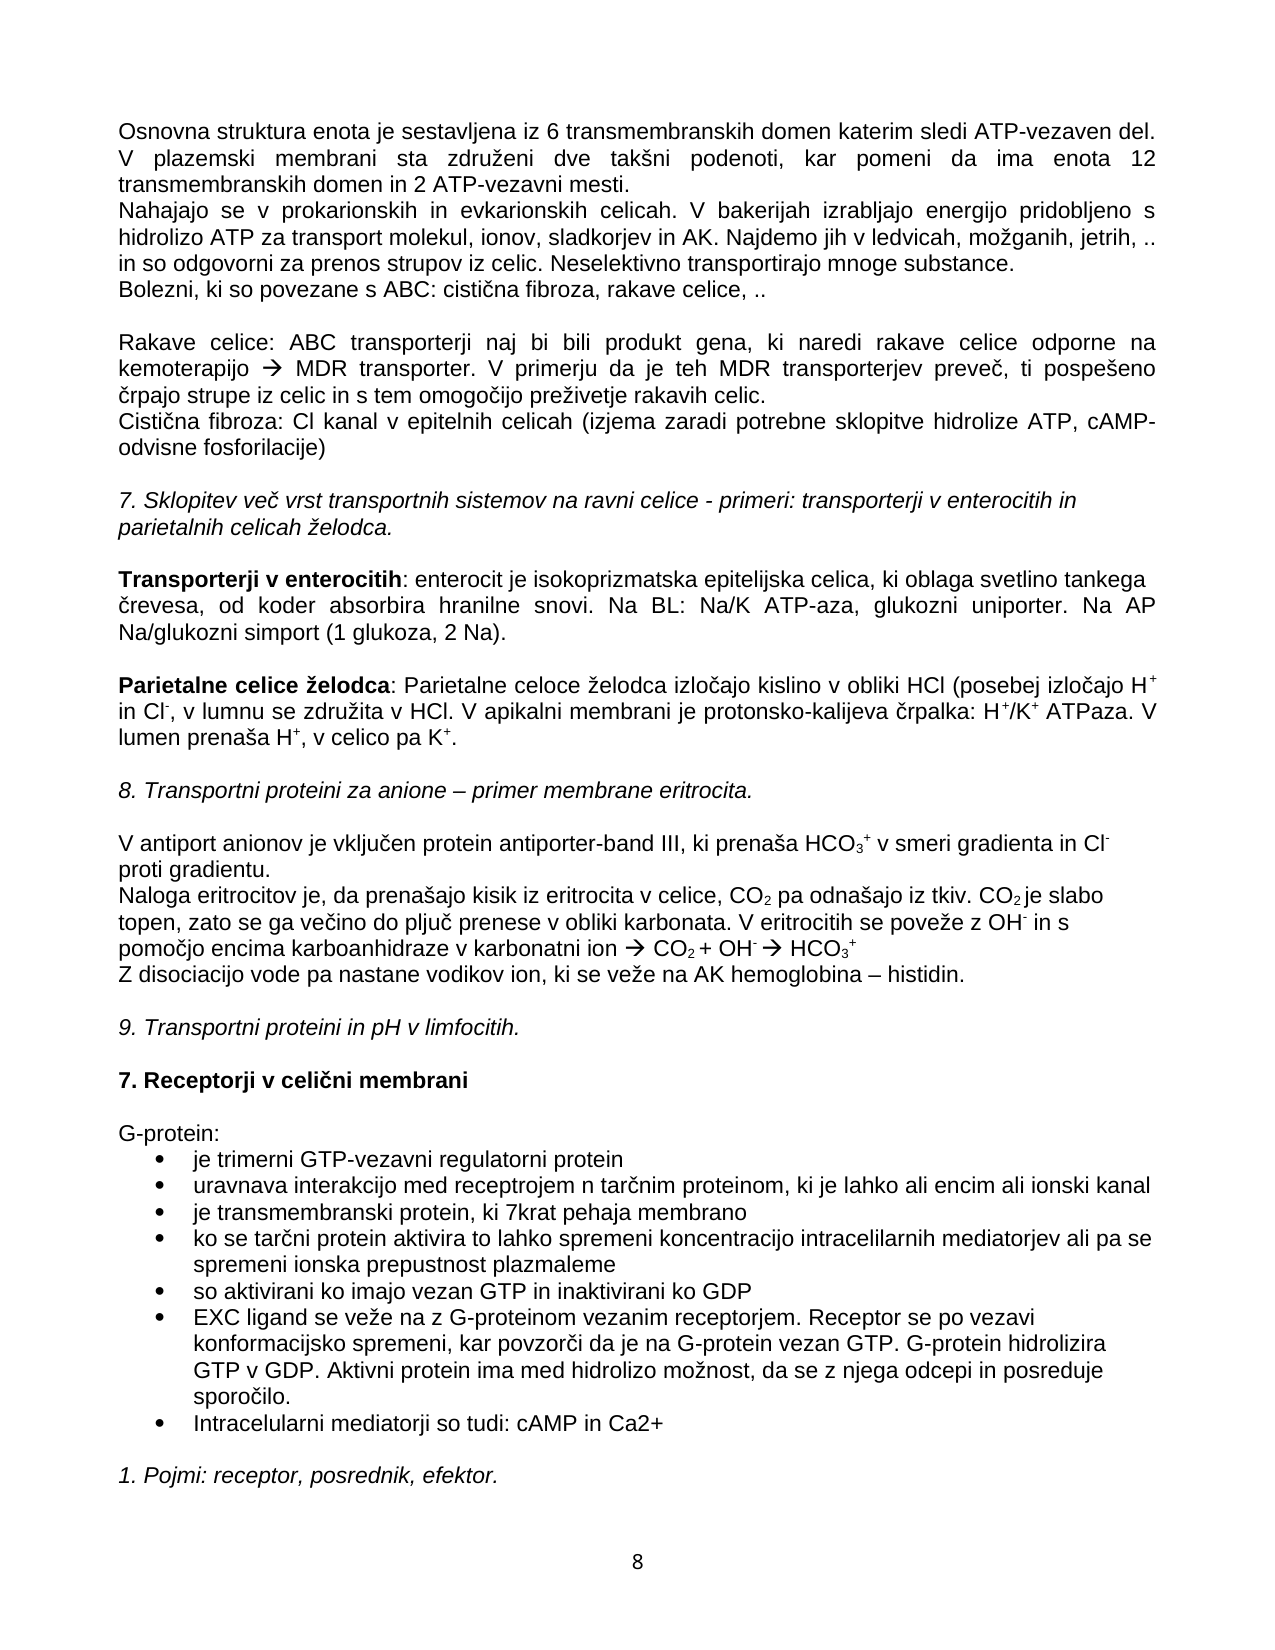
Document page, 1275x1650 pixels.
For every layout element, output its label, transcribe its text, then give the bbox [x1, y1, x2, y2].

text Nahajajo se v prokarionskih in evkarionskih celicah. V bakerijah izrabljajo energijo pridobljeno s hidrolizo ATP za transport molekul, ionov, sladkorjev in AK. Najdemo jih v ledvicah, možganih, jetrih, .. in so odgovorni za prenos strupov iz celic. Neselektivno transportirajo mnoge substance. [118, 197, 1157, 276]
list je trimerni GTP-vezavni regulatorni protein [156, 1146, 1157, 1172]
list ko se tarčni protein aktivira to lahko spremeni koncentracijo intracelilarnih mediatorjev ali pa se spremeni ionska prepustnost plazmaleme [156, 1225, 1157, 1278]
text 7. Sklopitev več vrst transportnih sistemov na ravni celice - primeri: transporterji v enterocitih in parietalnih celicah želodca. [118, 487, 1157, 540]
list so aktivirani ko imajo vezan GTP in inaktivirani ko GDP [156, 1278, 1157, 1304]
text Bolezni, ki so povezane s ABC: cistična fibroza, rakave celice, .. [118, 276, 1157, 303]
text 9. Transportni proteini in pH v limfocitih. [118, 1014, 1157, 1041]
text Naloga eritrocitov je, da prenašajo kisik iz eritrocita v celice, CO2 pa odnašajo iz tkiv. CO2 je slabo topen, zato se ga večino do pljuč prenese v obliki karbonata. V eritrocitih se poveže z OH- in s pomočjo encima karboanhidraze v karbonatni ion  CO2 + OH-  HCO3+ [118, 882, 1157, 961]
text G-protein: [118, 1119, 1157, 1146]
text Osnovna struktura enota je sestavljena iz 6 transmembranskih domen katerim sledi ATP-vezaven del. V plazemski membrani sta združeni dve takšni podenoti, kar pomeni da ima enota 12 transmembranskih domen in 2 ATP-vezavni mesti. [118, 118, 1157, 197]
text 1. Pojmi: receptor, posrednik, efektor. [118, 1462, 1157, 1488]
text Z disociacijo vode pa nastane vodikov ion, ki se veže na AK hemoglobina – histidin. [118, 961, 1157, 988]
text Transporterji v enterocitih: enterocit je isokoprizmatska epitelijska celica, ki oblaga svetlino tankega [118, 566, 1157, 592]
text Parietalne celice želodca: Parietalne celoce želodca izločajo kislino v obliki HCl (posebej izločajo H+ in Cl-, v lumnu se združita v HCl. V apikalni membrani je protonsko-kalijeva črpalka: H+/K+ ATPaza. V lumen prenaša H+, v celico pa K+. [118, 672, 1157, 751]
text črevesa, od koder absorbira hranilne snovi. Na BL: Na/K ATP-aza, glukozni uniporter. Na AP Na/glukozni simport (1 glukoza, 2 Na). [118, 592, 1157, 645]
text 8. Transportni proteini za anione – primer membrane eritrocita. [118, 777, 1157, 803]
text 7. Receptorji v celični membrani [118, 1067, 1157, 1093]
text V antiport anionov je vključen protein antiporter-band III, ki prenaša HCO3+ v smeri gradienta in Cl- proti gradientu. [118, 830, 1157, 882]
list je transmembranski protein, ki 7krat pehaja membrano [156, 1199, 1157, 1225]
text Cistična fibroza: Cl kanal v epitelnih celicah (izjema zaradi potrebne sklopitve hidrolize ATP, cAMP-odvisne fosforilacije) [118, 408, 1157, 461]
list EXC ligand se veže na z G-proteinom vezanim receptorjem. Receptor se po vezavi konformacijsko spremeni, kar povzorči da je na G-protein vezan GTP. G-protein hidrolizira GTP v GDP. Aktivni protein ima med hidrolizo možnost, da se z njega odcepi in posreduje sporočilo. [156, 1304, 1157, 1409]
list uravnava interakcijo med receptrojem n tarčnim proteinom, ki je lahko ali encim ali ionski kanal [156, 1172, 1157, 1199]
list Intracelularni mediatorji so tudi: cAMP in Ca2+ [156, 1409, 1157, 1436]
text Rakave celice: ABC transporterji naj bi bili produkt gena, ki naredi rakave celice odporne na kemoterapijo  MDR transporter. V primerju da je teh MDR transporterjev preveč, ti pospešeno črpajo strupe iz celic in s tem omogočijo preživetje rakavih celic. [118, 329, 1157, 408]
